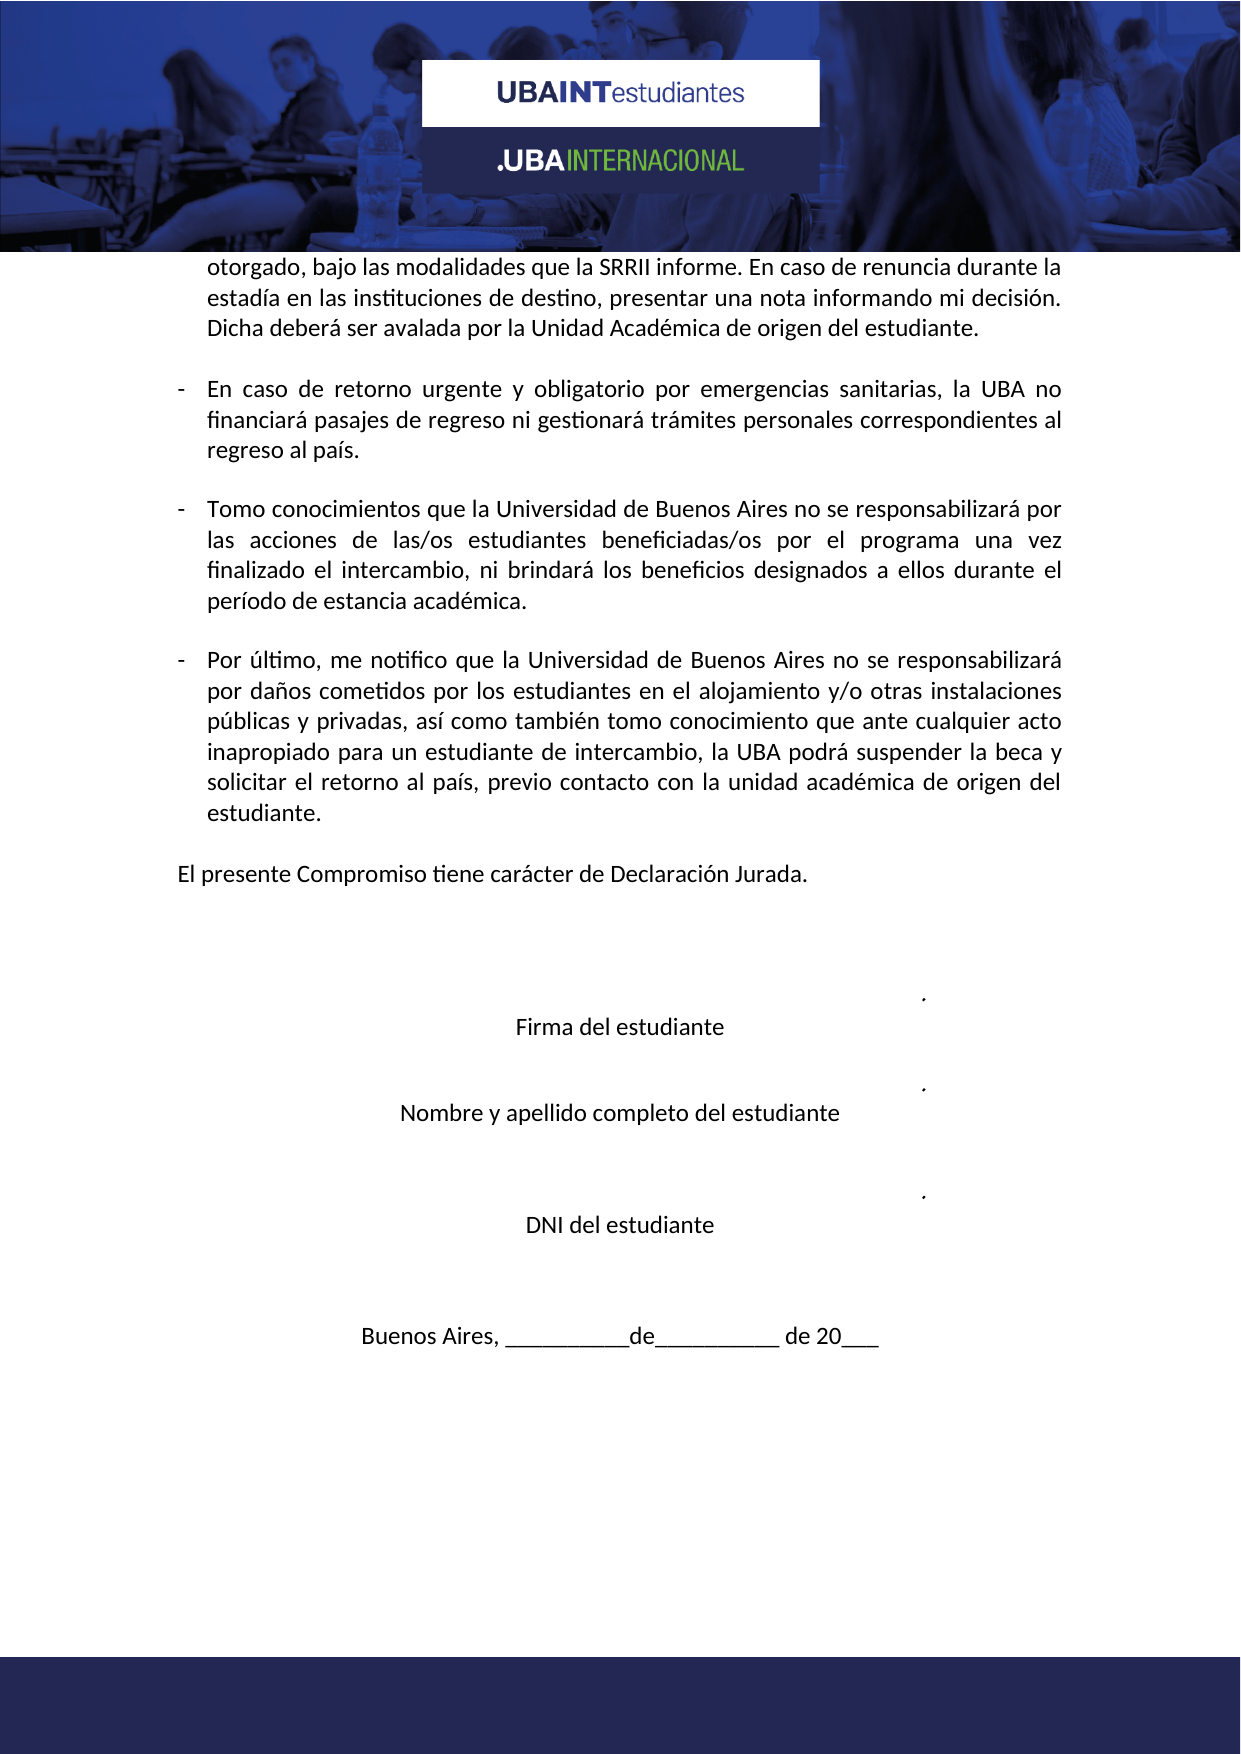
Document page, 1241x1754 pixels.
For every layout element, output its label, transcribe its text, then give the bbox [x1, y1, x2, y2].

list otorgado, bajo las modalidades que la SRRII informe. En caso de renuncia durante la estadía en las instituciones de destino, presentar una nota informando mi decisión. Dicha deberá ser avalada por la Unidad Académica de origen del estudiante. [177, 252, 1063, 343]
list Tomo conocimientos que la Universidad de Buenos Aires no se responsabilizará por las acciones de las/os estudiantes beneficiadas/os por el programa una vez finalizado el intercambio, ni brindará los beneficios designados a ellos durante el período de estancia académica. [177, 494, 1063, 616]
text Firma del estudiante [177, 1011, 1063, 1041]
picture [0, 1657, 1241, 1754]
text Nombre y apellido completo del estudiante [177, 1097, 1063, 1128]
list Por último, me notifico que la Universidad de Buenos Aires no se responsabilizará por daños cometidos por los estudiantes en el alojamiento y/o otras instalaciones públicas y privadas, así como también tomo conocimiento que ante cualquier acto inapropiado para un estudiante de intercambio, la UBA podrá suspender la beca y solicitar el retorno al país, previo contacto con la unidad académica de origen del estudiante. [177, 644, 1063, 828]
text Buenos Aires, __________de__________ de 20___ [177, 1320, 1063, 1351]
picture [0, 1, 1241, 252]
text DNI del estudiante [177, 1209, 1063, 1239]
list En caso de retorno urgente y obligatorio por emergencias sanitarias, la UBA no financiará pasajes de regreso ni gestionará trámites personales correspondientes al regreso al país. [177, 373, 1063, 465]
text El presente Compromiso tiene carácter de Declaración Jurada. [177, 858, 1063, 889]
